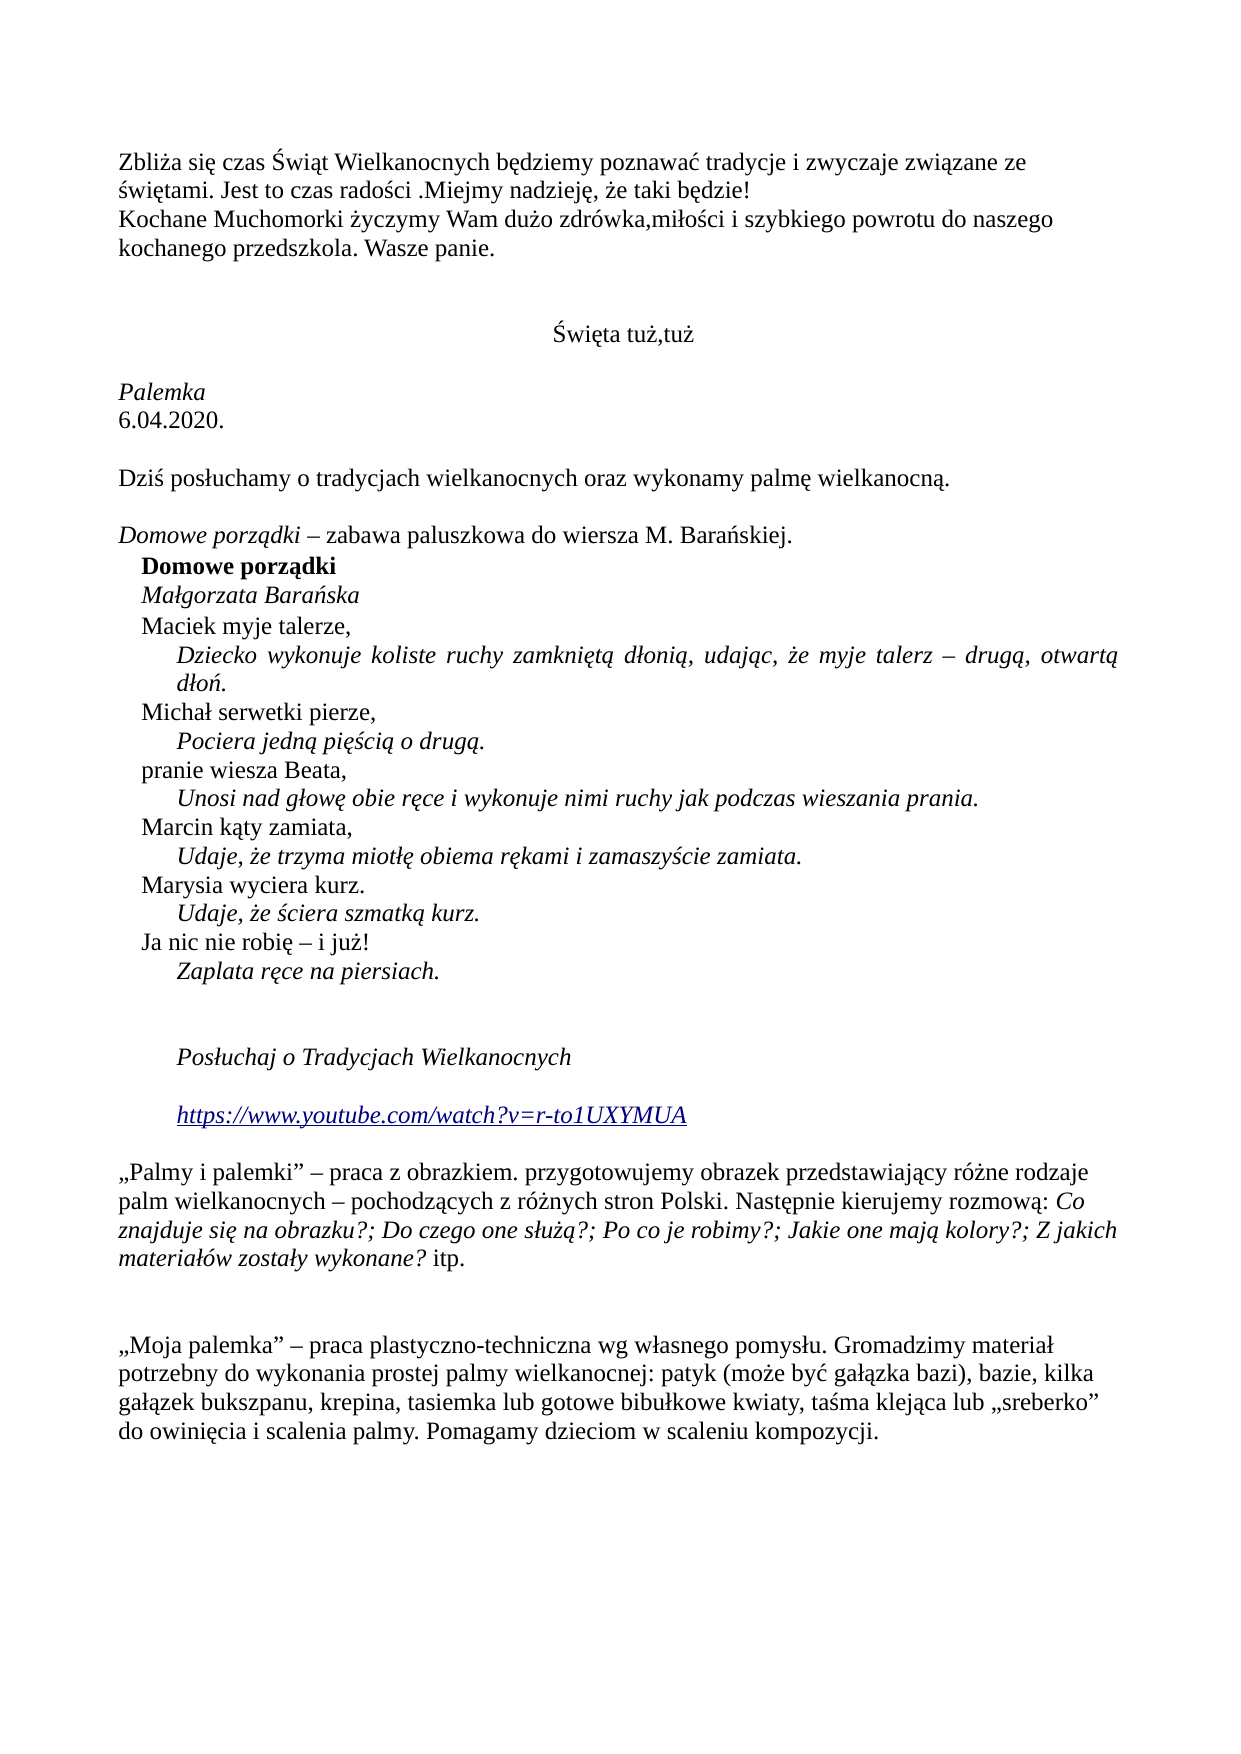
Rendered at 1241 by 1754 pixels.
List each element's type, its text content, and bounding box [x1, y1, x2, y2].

text Udaje, że trzyma miotłę obiema rękami i zamaszyście zamiata. [176, 841, 1122, 870]
text Marysia wyciera kurz. [141, 870, 1122, 898]
text Michał serwetki pierze, [141, 697, 1122, 726]
text Domowe porządki – zabawa paluszkowa do wiersza M. Barańskiej. [118, 521, 1122, 549]
text „Moja palemka” – praca plastyczno-techniczna wg własnego pomysłu. Gromadzimy materiał potrzebny do wykonania prostej palmy wielkanocnej: patyk (może być gałązka bazi), bazie, kilka gałązek bukszpanu, krepina, tasiemka lub gotowe bibułkowe kwiaty, taśma klejąca lub „sreberko” do owinięcia i scalenia palmy. Pomagamy dzieciom w scaleniu kompozycji. [118, 1330, 1122, 1445]
text Udaje, że ściera szmatką kurz. [176, 898, 1122, 927]
text Domowe porządki [141, 551, 1122, 580]
text Święta tuż,tuż [118, 319, 1122, 348]
text https://www.youtube.com/watch?v=r-to1UXYMUA [176, 1100, 1122, 1128]
text Kochane Muchomorki życzymy Wam dużo zdrówka,miłości i szybkiego powrotu do naszego kochanego przedszkola. Wasze panie. [118, 204, 1122, 262]
text Unosi nad głowę obie ręce i wykonuje nimi ruchy jak podczas wieszania prania. [176, 783, 1122, 812]
text Ja nic nie robię – i już! [141, 927, 1122, 956]
text Posłuchaj o Tradycjach Wielkanocnych [176, 1042, 1122, 1071]
text Pociera jedną pięścią o drugą. [176, 726, 1122, 755]
text 6.04.2020. [118, 406, 1122, 434]
text Małgorzata Barańska [141, 580, 1122, 609]
text „Palmy i palemki” – praca z obrazkiem. przygotowujemy obrazek przedstawia­jący różne rodzaje palm wielkanocnych – pochodzących z różnych stron Polski. Następnie kierujemy rozmową: Co znajduje się na obrazku?; Do czego one służą?; Po co je robimy?; Jakie one mają kolory?; Z jakich materiałów zostały wykonane? itp. [118, 1157, 1122, 1272]
text Palemka [118, 377, 1122, 406]
text Marcin kąty zamiata, [141, 812, 1122, 841]
text Zbliża się czas Świąt Wielkanocnych będziemy poznawać tradycje i zwyczaje związane ze świętami. Jest to czas radości .Miejmy nadzieję, że taki będzie! [118, 147, 1122, 204]
text Zaplata ręce na piersiach. [176, 956, 1122, 985]
text Dziecko wykonuje koliste ruchy zamkniętą dłonią, udając, że myje talerz – drugą, otwartą dłoń. [176, 640, 1122, 697]
text pranie wiesza Beata, [141, 755, 1122, 783]
text Dziś posłuchamy o tradycjach wielkanocnych oraz wykonamy palmę wielkanocną. [118, 463, 1122, 492]
text Maciek myje talerze, [141, 611, 1122, 640]
